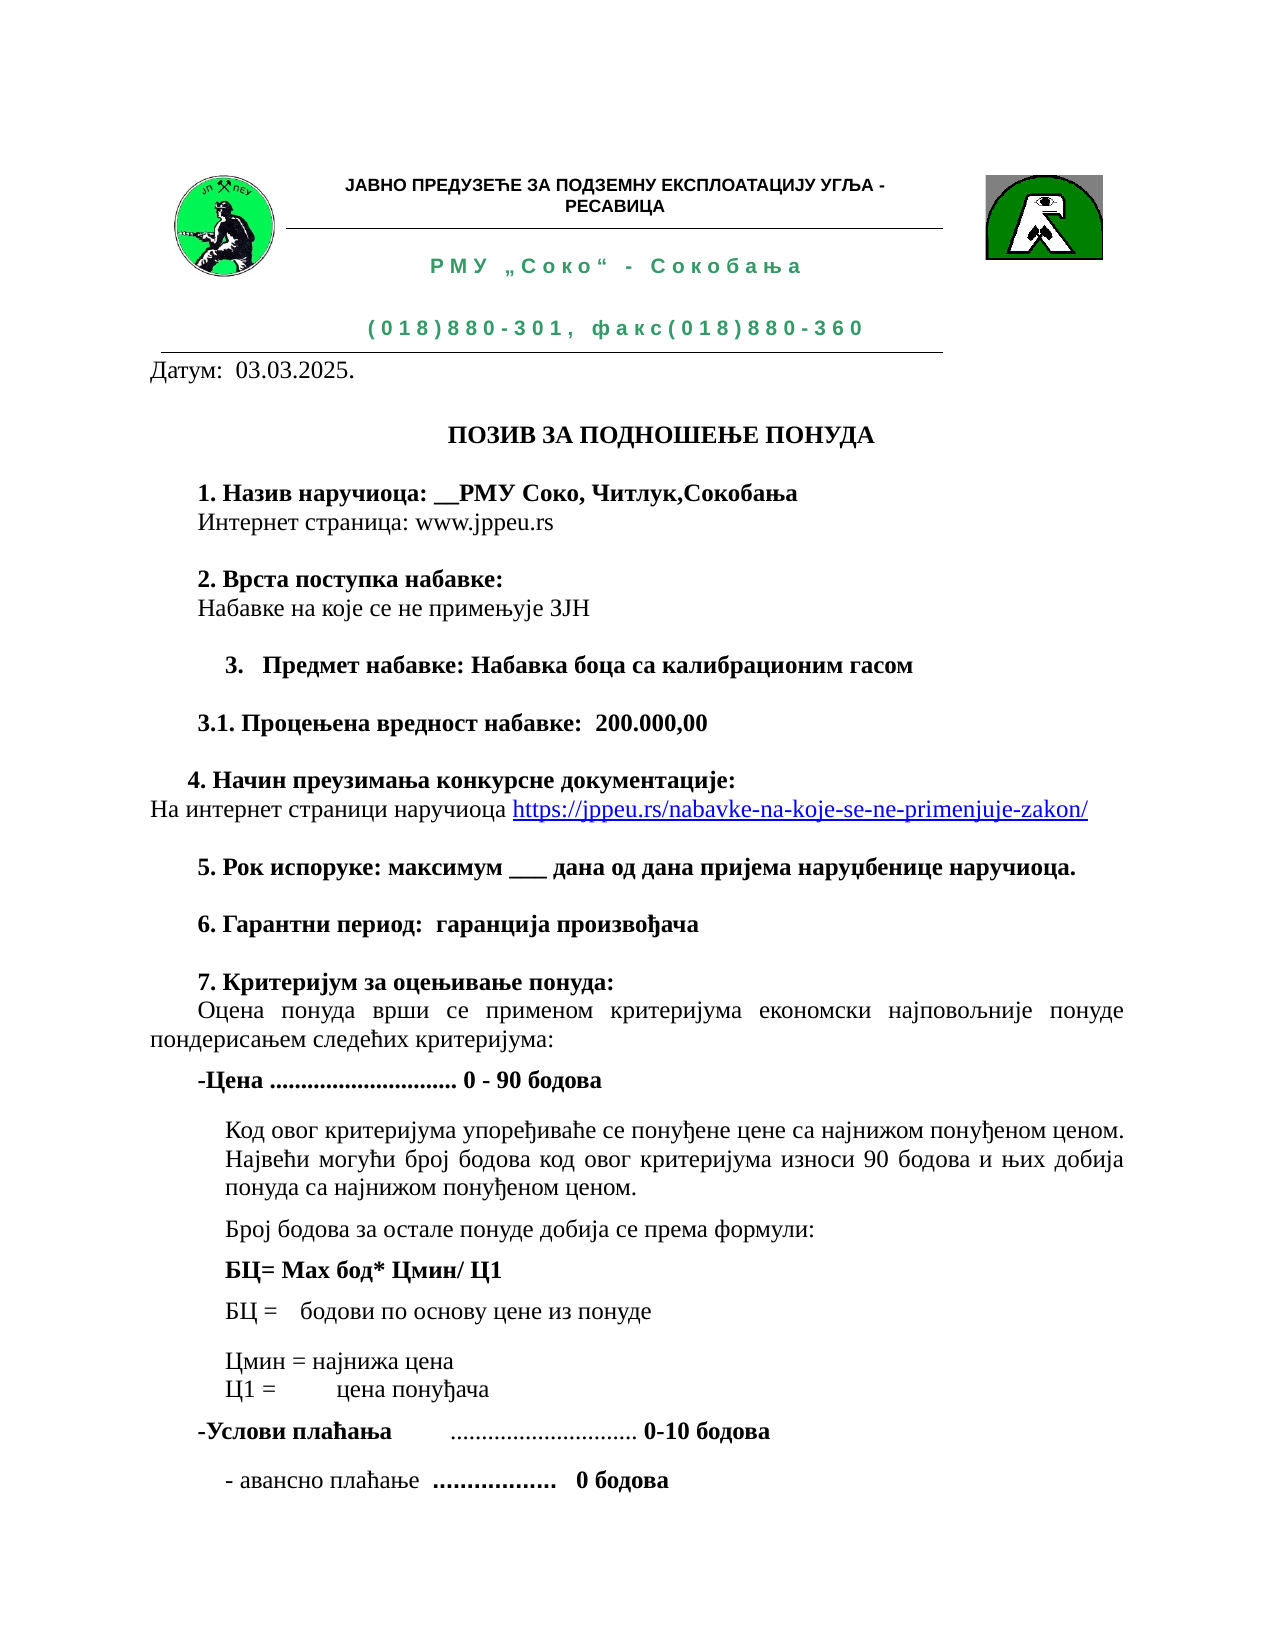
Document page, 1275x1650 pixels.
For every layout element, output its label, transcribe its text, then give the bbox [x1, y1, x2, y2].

table_header [943, 150, 1145, 352]
text Број бодова за остале понуде добија се према формули: [225, 1214, 1125, 1242]
text 7. Критеријум за оцењивање понуда: [150, 967, 1125, 995]
text Цмин = најнижа цена [225, 1346, 1125, 1374]
text - авансно плаћање .................. 0 бодова [225, 1465, 1125, 1494]
text -Услови плаћања .............................. 0-10 бодова [150, 1416, 1125, 1444]
text Датум: 03.03.2025. [150, 353, 1125, 384]
text БЦ= Маx бод* Цмин/ Ц1 [225, 1255, 1125, 1284]
text На интернет страници наручиоца https://jppeu.rs/nabavke-na-koje-se-ne-primenjuje-zakon/ [150, 794, 1125, 823]
text Код овог критеријума упоређиваће се понуђене цене са најнижом понуђеном ценом. Највећи могући број бодова код овог критеријума износи 90 бодова и њих добија понуда са најнижом понуђеном ценом. [225, 1115, 1125, 1201]
table_cell РМУ „Соко“ - Сокобања (018)880-301, факс(018)880-360 [286, 229, 943, 352]
text ПОЗИВ ЗА ПОДНОШЕЊЕ ПОНУДА [150, 420, 1125, 449]
text 4. Начин преузимања конкурсне документације: [150, 765, 1125, 794]
text БЦ = бодови по основу цене из понуде [225, 1296, 1125, 1325]
text 6. Гарантни период: гаранција произвођача [150, 909, 1125, 938]
picture [173, 175, 275, 277]
text 3.1. Процењена вредност набавке: 200.000,00 [150, 708, 1125, 737]
text -Цена .............................. 0 - 90 бодова [150, 1065, 1125, 1094]
text 1. Назив наручиоца: __РМУ Соко, Читлук,Сокобања [150, 478, 1125, 507]
picture [985, 175, 1103, 260]
text 2. Врста поступка набавке: [150, 564, 1125, 593]
text Интернет страница: www.jppeu.rs [150, 507, 1125, 535]
text Оцена понуда врши се применом критеријума економски најповољније понуде пондерисањем следећих критеријума: [150, 995, 1125, 1053]
text Ц1 = цена понуђача [225, 1374, 1125, 1403]
table_header [161, 150, 286, 352]
table_header ЈАВНО ПРЕДУЗЕЋЕ ЗА ПОДЗЕМНУ ЕКСПЛОАТАЦИЈУ УГЉА - РЕСАВИЦА [286, 150, 943, 228]
text 5. Рок испоруке: максимум ___ дана од дана пријема наруџбенице наручиоца. [150, 852, 1125, 880]
list Предмет набавке: Набавка боца са калибрационим гасом [225, 650, 1125, 679]
text Набавке на које се не примењује ЗЈН [150, 593, 1125, 622]
